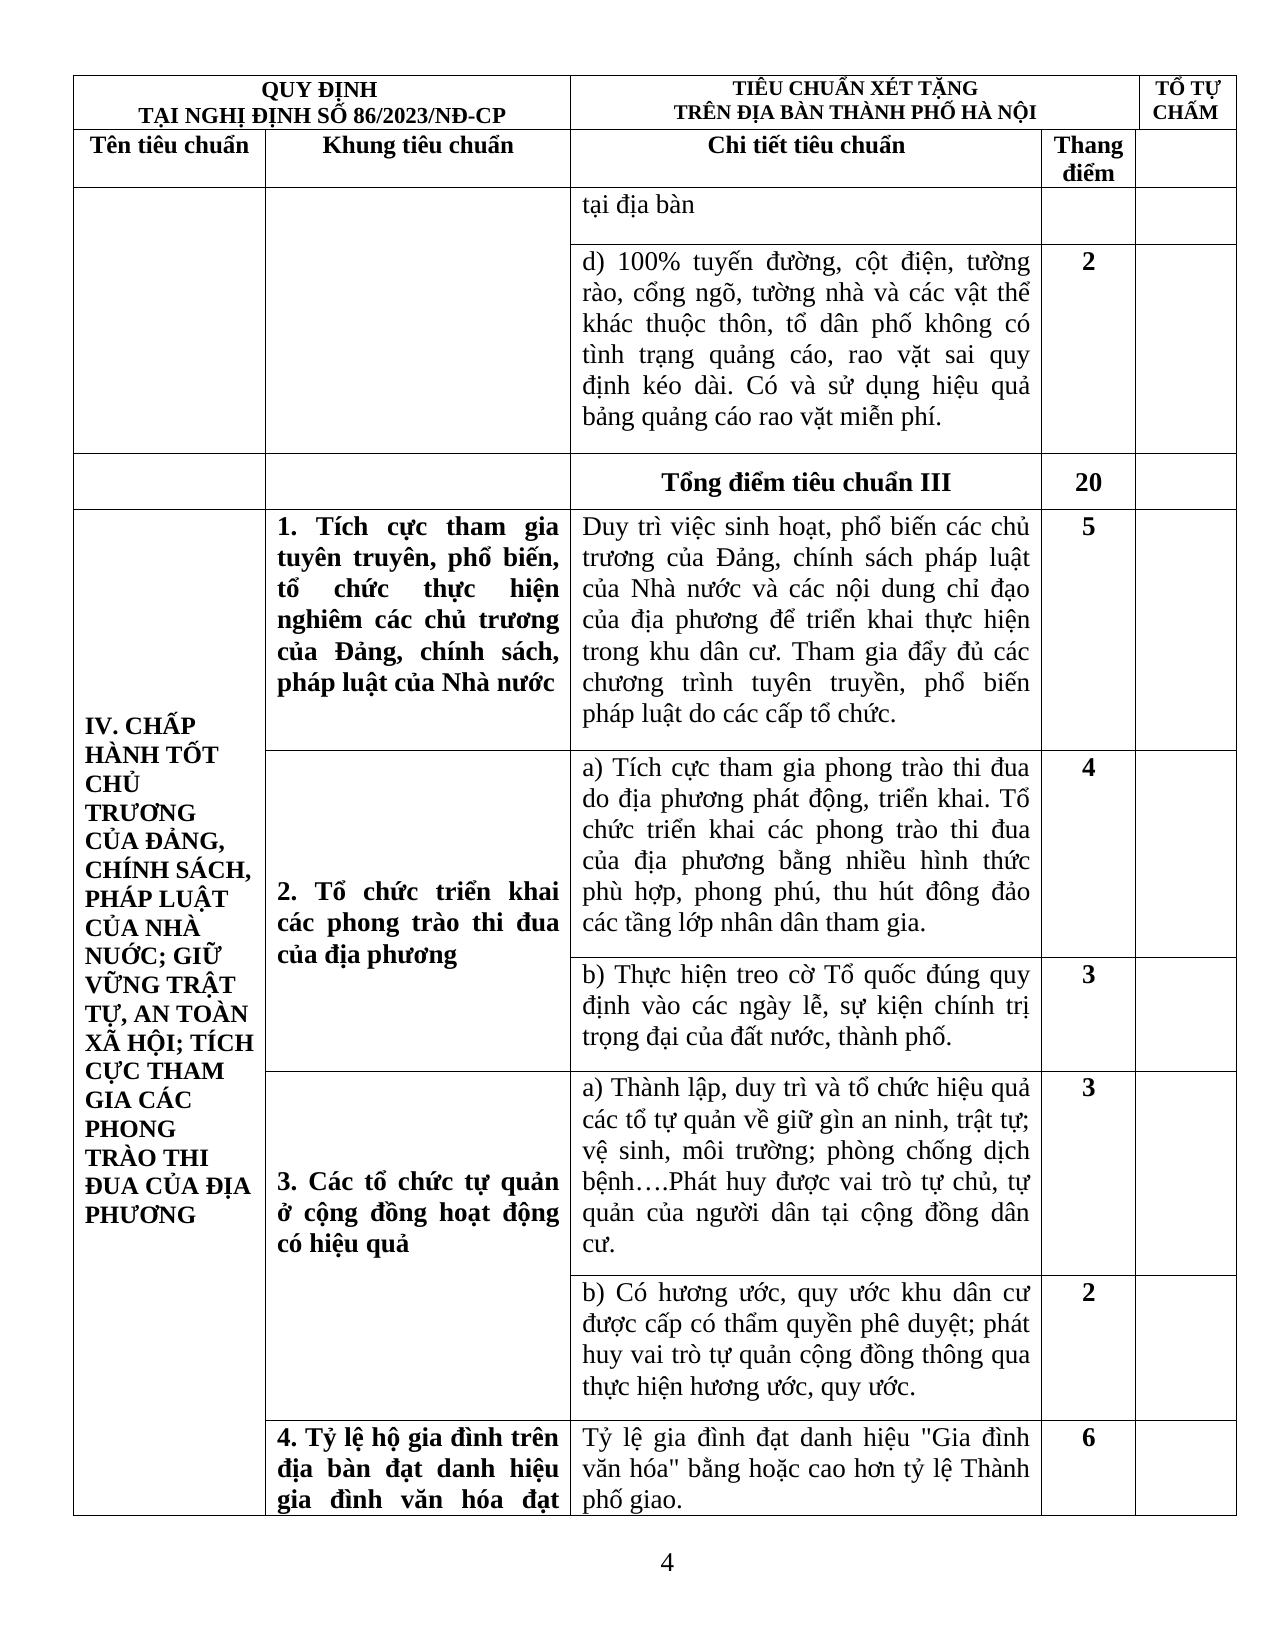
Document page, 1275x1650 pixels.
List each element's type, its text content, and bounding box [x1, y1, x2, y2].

table_cell Tên tiêu chuẩn [74, 130, 265, 187]
table_cell 2 [1042, 1276, 1135, 1420]
table_cell Duy trì việc sinh hoạt, phổ biến các chủ trương của Đảng, chính sách pháp luật của Nhà nước và các nội dung chỉ đạo của địa phương để triển khai thực hiện trong khu dân cư. Tham gia đẩy đủ các chương trình tuyên truyền, phổ biến pháp luật do các cấp tổ chức. [571, 510, 1041, 750]
table_cell b) Có hương ước, quy ước khu dân cư được cấp có thẩm quyền phê duyệt; phát huy vai trò tự quản cộng đồng thông qua thực hiện hương ước, quy ước. [571, 1276, 1041, 1420]
table_cell IV. CHẤP HÀNH TỐT CHỦ TRƯƠNG CỦA ĐẢNG, CHÍNH SÁCH, PHÁP LUẬT CỦA NHÀ NUỚC; GIỮ VỮNG TRẬT TỰ, AN TOÀN XÃ HỘI; TÍCH CỰC THAM GIA CÁC PHONG TRÀO THI ĐUA CỦA ĐỊA PHƯƠNG [74, 510, 265, 1514]
table_cell 2 [1042, 245, 1135, 453]
table_cell 20 [1042, 454, 1135, 509]
table_cell 6 [1042, 1421, 1135, 1514]
table_cell Thang điểm [1042, 130, 1135, 187]
table_cell 5 [1042, 510, 1135, 750]
table_cell 3 [1042, 1072, 1135, 1275]
table_cell [266, 188, 570, 453]
table_cell [1136, 1072, 1236, 1275]
table_cell d) 100% tuyến đường, cột điện, tường rào, cổng ngõ, tường nhà và các vật thể khác thuộc thôn, tổ dân phố không có tình trạng quảng cáo, rao vặt sai quy định kéo dài. Có và sử dụng hiệu quả bảng quảng cáo rao vặt miễn phí. [571, 245, 1041, 453]
table_cell Chi tiết tiêu chuẩn [571, 130, 1041, 187]
table_header QUY ĐỊNH TẠI NGHỊ ĐỊNH SỐ 86/2023/NĐ-CP [74, 76, 570, 129]
table_cell [74, 454, 265, 509]
table_cell tại địa bàn [571, 188, 1041, 243]
table_cell [1136, 751, 1236, 957]
table_cell Tổng điểm tiêu chuẩn III [571, 454, 1041, 509]
table_cell [1136, 188, 1236, 243]
table_cell b) Thực hiện treo cờ Tổ quốc đúng quy định vào các ngày lễ, sự kiện chính trị trọng đại của đất nước, thành phố. [571, 958, 1041, 1071]
table_cell 2. Tổ chức triển khai các phong trào thi đua của địa phương [266, 751, 570, 1071]
table_cell [1136, 245, 1236, 453]
table_cell 4. Tỷ lệ hộ gia đình trên địa bàn đạt danh hiệu gia đình văn hóa đạt [266, 1421, 570, 1514]
table_cell [1136, 1421, 1236, 1514]
table_cell [266, 454, 570, 509]
table_cell [74, 188, 265, 453]
table_header TỔ TỰ CHẤM [1140, 76, 1236, 129]
table_cell a) Tích cực tham gia phong trào thi đua do địa phương phát động, triển khai. Tổ chức triển khai các phong trào thi đua của địa phương bằng nhiều hình thức phù hợp, phong phú, thu hút đông đảo các tầng lớp nhân dân tham gia. [571, 751, 1041, 957]
table_cell a) Thành lập, duy trì và tổ chức hiệu quả các tổ tự quản về giữ gìn an ninh, trật tự; vệ sinh, môi trường; phòng chống dịch bệnh….Phát huy được vai trò tự chủ, tự quản của người dân tại cộng đồng dân cư. [571, 1072, 1041, 1275]
table_cell 4 [1042, 751, 1135, 957]
table_cell 1. Tích cực tham gia tuyên truyên, phổ biến, tổ chức thực hiện nghiêm các chủ trương của Đảng, chính sách, pháp luật của Nhà nước [266, 510, 570, 750]
table_cell [1136, 958, 1236, 1071]
table_cell [1136, 1276, 1236, 1420]
table_cell 3 [1042, 958, 1135, 1071]
table_cell [1042, 188, 1135, 243]
table_cell 3. Các tổ chức tự quản ở cộng đồng hoạt động có hiệu quả [266, 1072, 570, 1420]
table_cell Khung tiêu chuẩn [266, 130, 570, 187]
table_cell [1136, 130, 1236, 187]
table_header TIÊU CHUẨN XÉT TẶNG TRÊN ĐỊA BÀN THÀNH PHỐ HÀ NỘI [571, 76, 1139, 129]
table_cell Tỷ lệ gia đình đạt danh hiệu "Gia đình văn hóa" bằng hoặc cao hơn tỷ lệ Thành phố giao. [571, 1421, 1041, 1514]
table_cell [1136, 510, 1236, 750]
table_cell [1136, 454, 1236, 509]
